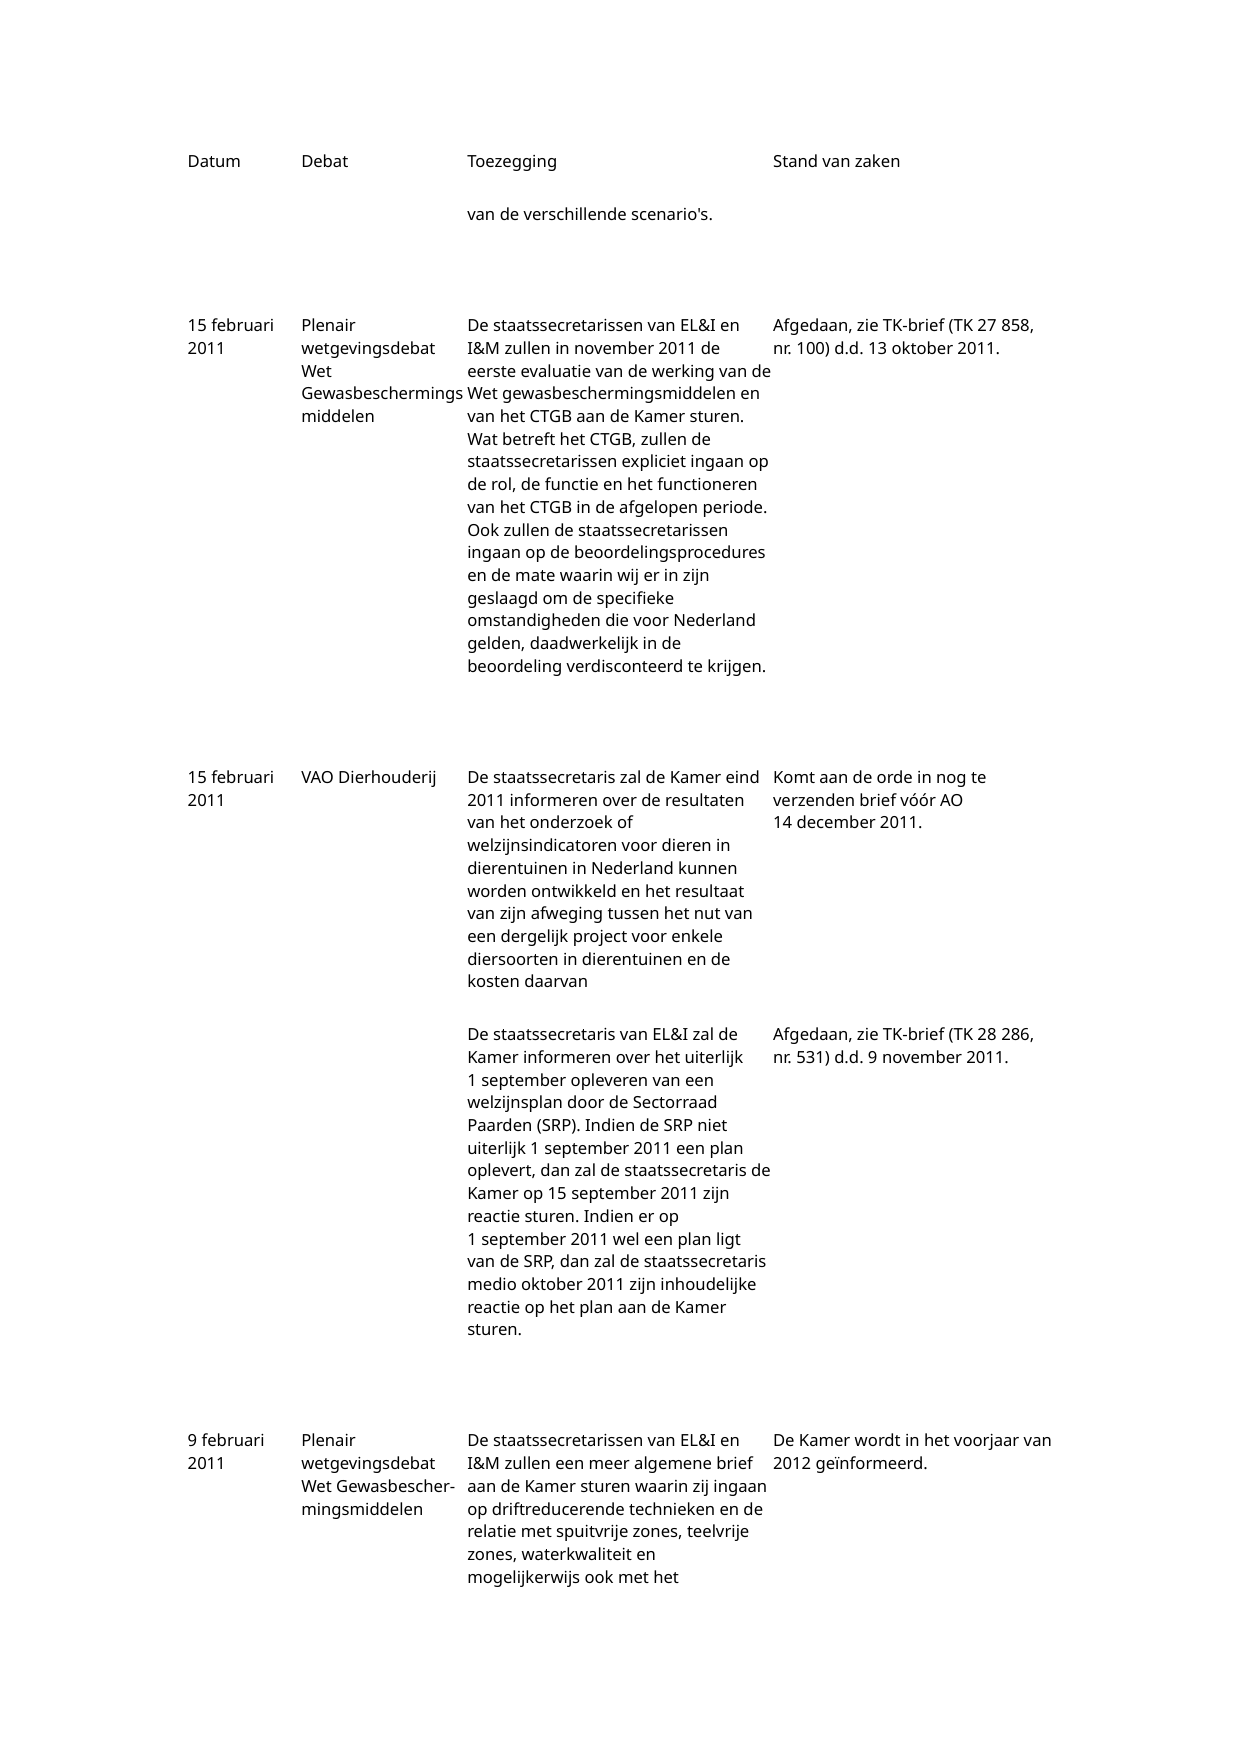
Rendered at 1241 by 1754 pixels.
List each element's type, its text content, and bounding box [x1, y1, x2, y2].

table_header Toezegging [467, 150, 773, 203]
table_cell [188, 1023, 301, 1371]
table_header Stand van zaken [773, 150, 1053, 203]
table_cell [773, 203, 1053, 255]
table_cell VAO Dierhouderij [301, 766, 467, 1023]
table_cell [773, 707, 1053, 766]
table_cell 9 februari 2011 [188, 1429, 301, 1588]
table_cell [301, 255, 467, 314]
table_cell [188, 1371, 301, 1429]
table_cell 15 februari 2011 [188, 314, 301, 707]
table_cell De staatssecretaris zal de Kamer eind 2011 informeren over de resultaten van het onderzoek of welzijnsindicatoren voor dieren in dierentuinen in Nederland kunnen worden ontwikkeld en het resultaat van zijn afweging tussen het nut van een dergelijk project voor enkele diersoorten in dierentuinen en de kosten daarvan [467, 766, 773, 1023]
table_cell [773, 1371, 1053, 1429]
table_cell Komt aan de orde in nog te verzenden brief vóór AO 14 december 2011. [773, 766, 1053, 1023]
table_cell [467, 255, 773, 314]
table_cell [467, 1371, 773, 1429]
table_header Debat [301, 150, 467, 203]
table_cell De staatssecretarissen van EL&I en I&M zullen in november 2011 de eerste evaluatie van de werking van de Wet gewasbeschermingsmiddelen en van het CTGB aan de Kamer sturen. Wat betreft het CTGB, zullen de staatssecretarissen expliciet ingaan op de rol, de functie en het functioneren van het CTGB in de afgelopen periode. Ook zullen de staatssecretarissen ingaan op de beoordelingsprocedures en de mate waarin wij er in zijn geslaagd om de specifieke omstandigheden die voor Nederland gelden, daadwerkelijk in de beoordeling verdisconteerd te krijgen. [467, 314, 773, 707]
table_cell [467, 707, 773, 766]
table_cell Plenair wetgevingsdebat Wet Gewasbescher-mingsmiddelen [301, 1429, 467, 1588]
table_cell Afgedaan, zie TK-brief (TK 27 858, nr. 100) d.d. 13 oktober 2011. [773, 314, 1053, 707]
table_cell De staatssecretarissen van EL&I en I&M zullen een meer algemene brief aan de Kamer sturen waarin zij ingaan op driftreducerende technieken en de relatie met spuitvrije zones, teelvrije zones, waterkwaliteit en mogelijkerwijs ook met het [467, 1429, 773, 1588]
table_cell [188, 707, 301, 766]
table_cell [301, 1371, 467, 1429]
table_cell [301, 1023, 467, 1371]
table_cell De staatssecretaris van EL&I zal de Kamer informeren over het uiterlijk 1 september opleveren van een welzijnsplan door de Sectorraad Paarden (SRP). Indien de SRP niet uiterlijk 1 september 2011 een plan oplevert, dan zal de staatssecretaris de Kamer op 15 september 2011 zijn reactie sturen. Indien er op 1 september 2011 wel een plan ligt van de SRP, dan zal de staatssecretaris medio oktober 2011 zijn inhoudelijke reactie op het plan aan de Kamer sturen. [467, 1023, 773, 1371]
table_cell [301, 707, 467, 766]
table_cell [188, 203, 301, 255]
table_cell De Kamer wordt in het voorjaar van 2012 geïnformeerd. [773, 1429, 1053, 1588]
table_header Datum [188, 150, 301, 203]
table_cell [301, 203, 467, 255]
table_cell van de verschillende scenario's. [467, 203, 773, 255]
table_cell [188, 255, 301, 314]
table_cell [773, 255, 1053, 314]
table_cell 15 februari 2011 [188, 766, 301, 1023]
table_cell Plenair wetgevingsdebat Wet Gewasbeschermingsmiddelen [301, 314, 467, 707]
table_cell Afgedaan, zie TK-brief (TK 28 286, nr. 531) d.d. 9 november 2011. [773, 1023, 1053, 1371]
